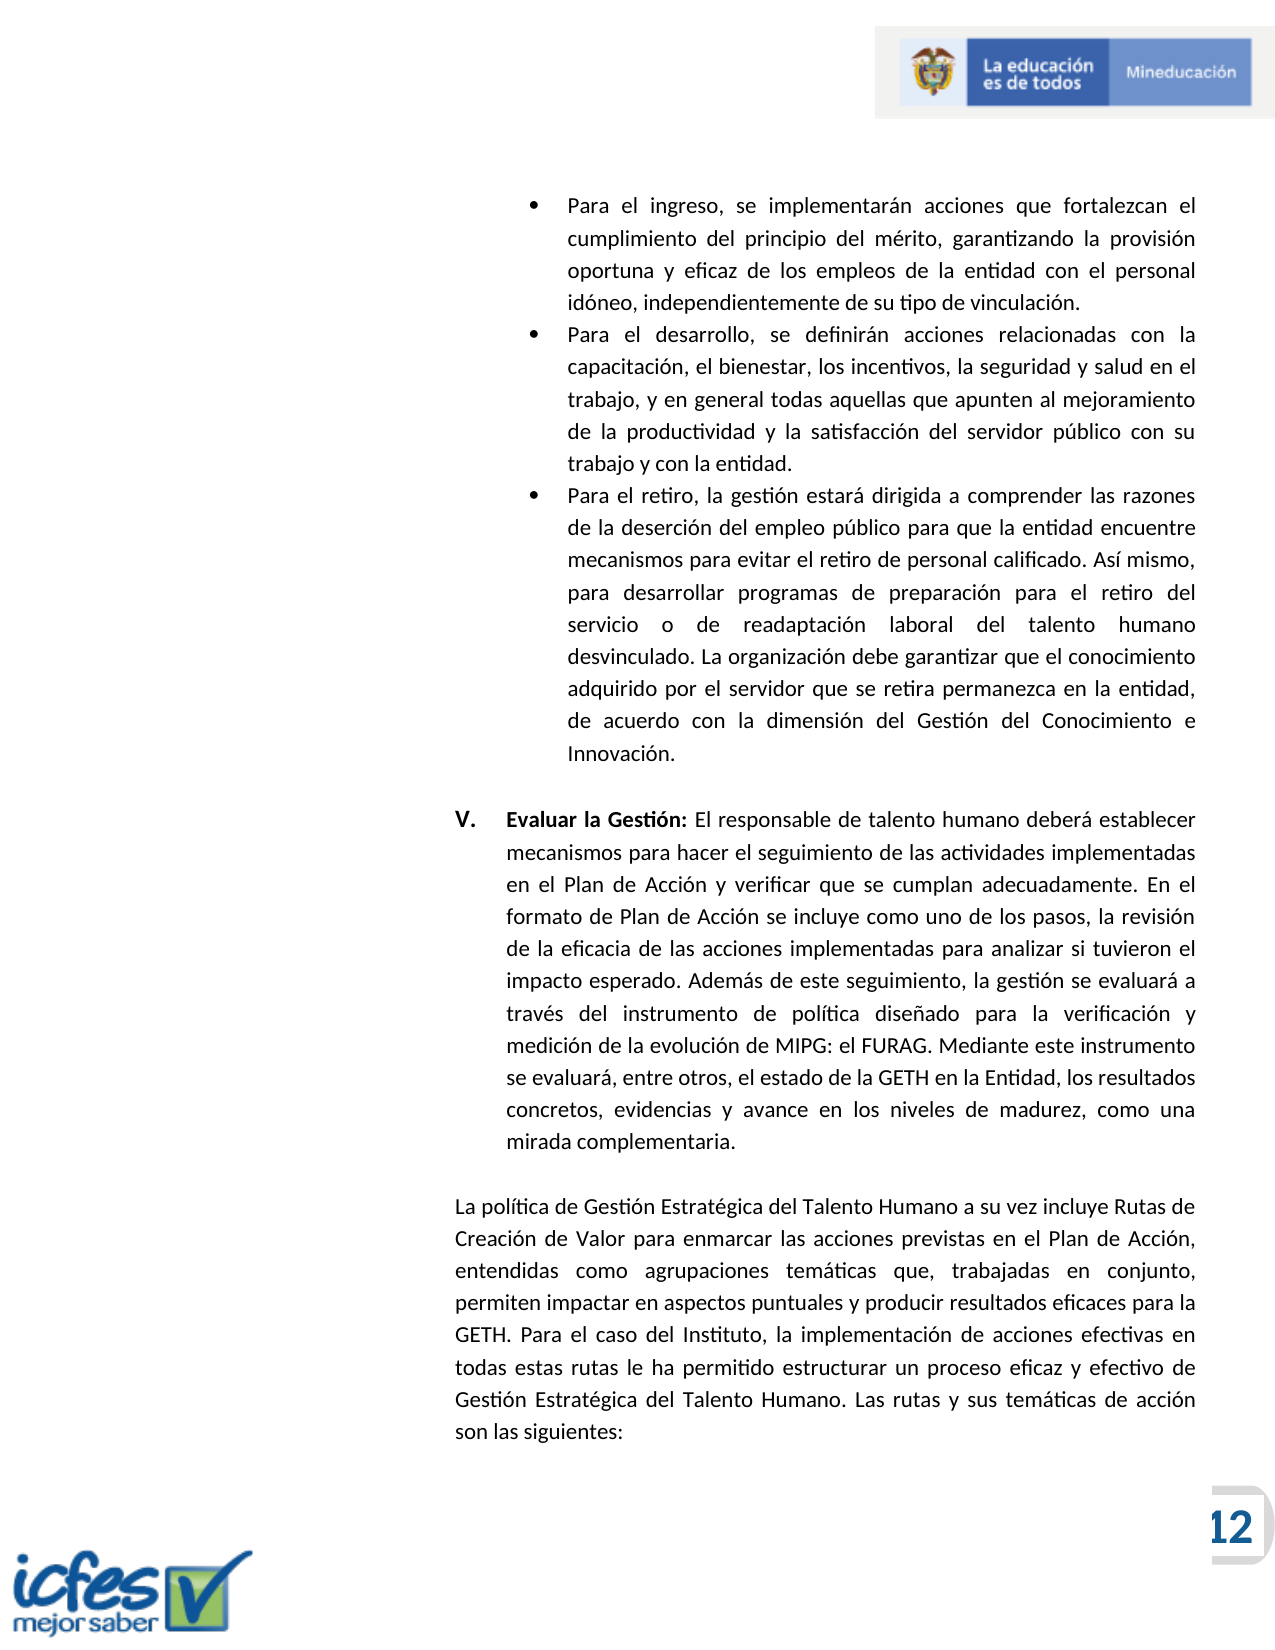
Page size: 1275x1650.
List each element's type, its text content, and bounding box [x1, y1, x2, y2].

text La política de Gestión Estratégica del Talento Humano a su vez incluye Rutas de Creación de Valor para enmarcar las acciones previstas en el Plan de Acción, entendidas como agrupaciones temáticas que, trabajadas en conjunto, permiten impactar en aspectos puntuales y producir resultados eficaces para la GETH. Para el caso del Instituto, la implementación de acciones efectivas en todas estas rutas le ha permitido estructurar un proceso eficaz y efectivo de Gestión Estratégica del Talento Humano. Las rutas y sus temáticas de acción son las siguientes: [455, 1192, 1197, 1445]
list Evaluar la Gestión: El responsable de talento humano deberá establecer mecanismos para hacer el seguimiento de las actividades implementadas en el Plan de Acción y verificar que se cumplan adecuadamente. En el formato de Plan de Acción se incluye como uno de los pasos, la revisión de la eficacia de las acciones implementadas para analizar si tuvieron el impacto esperado. Además de este seguimiento, la gestión se evaluará a través del instrumento de política diseñado para la verificación y medición de la evolución de MIPG: el FURAG. Mediante este instrumento se evaluará, entre otros, el estado de la GETH en la Entidad, los resultados concretos, evidencias y avance en los niveles de madurez, como una mirada complementaria. [455, 803, 1197, 1156]
list Para el ingreso, se implementarán acciones que fortalezcan el cumplimiento del principio del mérito, garantizando la provisión oportuna y eficaz de los empleos de la entidad con el personal idóneo, independientemente de su tipo de vinculación. [530, 192, 1197, 316]
list Para el retiro, la gestión estará dirigida a comprender las razones de la deserción del empleo público para que la entidad encuentre mecanismos para evitar el retiro de personal calificado. Así mismo, para desarrollar programas de preparación para el retiro del servicio o de readaptación laboral del talento humano desvinculado. La organización debe garantizar que el conocimiento adquirido por el servidor que se retira permanezca en la entidad, de acuerdo con la dimensión del Gestión del Conocimiento e Innovación. [530, 481, 1197, 767]
list Para el desarrollo, se definirán acciones relacionadas con la capacitación, el bienestar, los incentivos, la seguridad y salud en el trabajo, y en general todas aquellas que apunten al mejoramiento de la productividad y la satisfacción del servidor público con su trabajo y con la entidad. [530, 320, 1197, 477]
